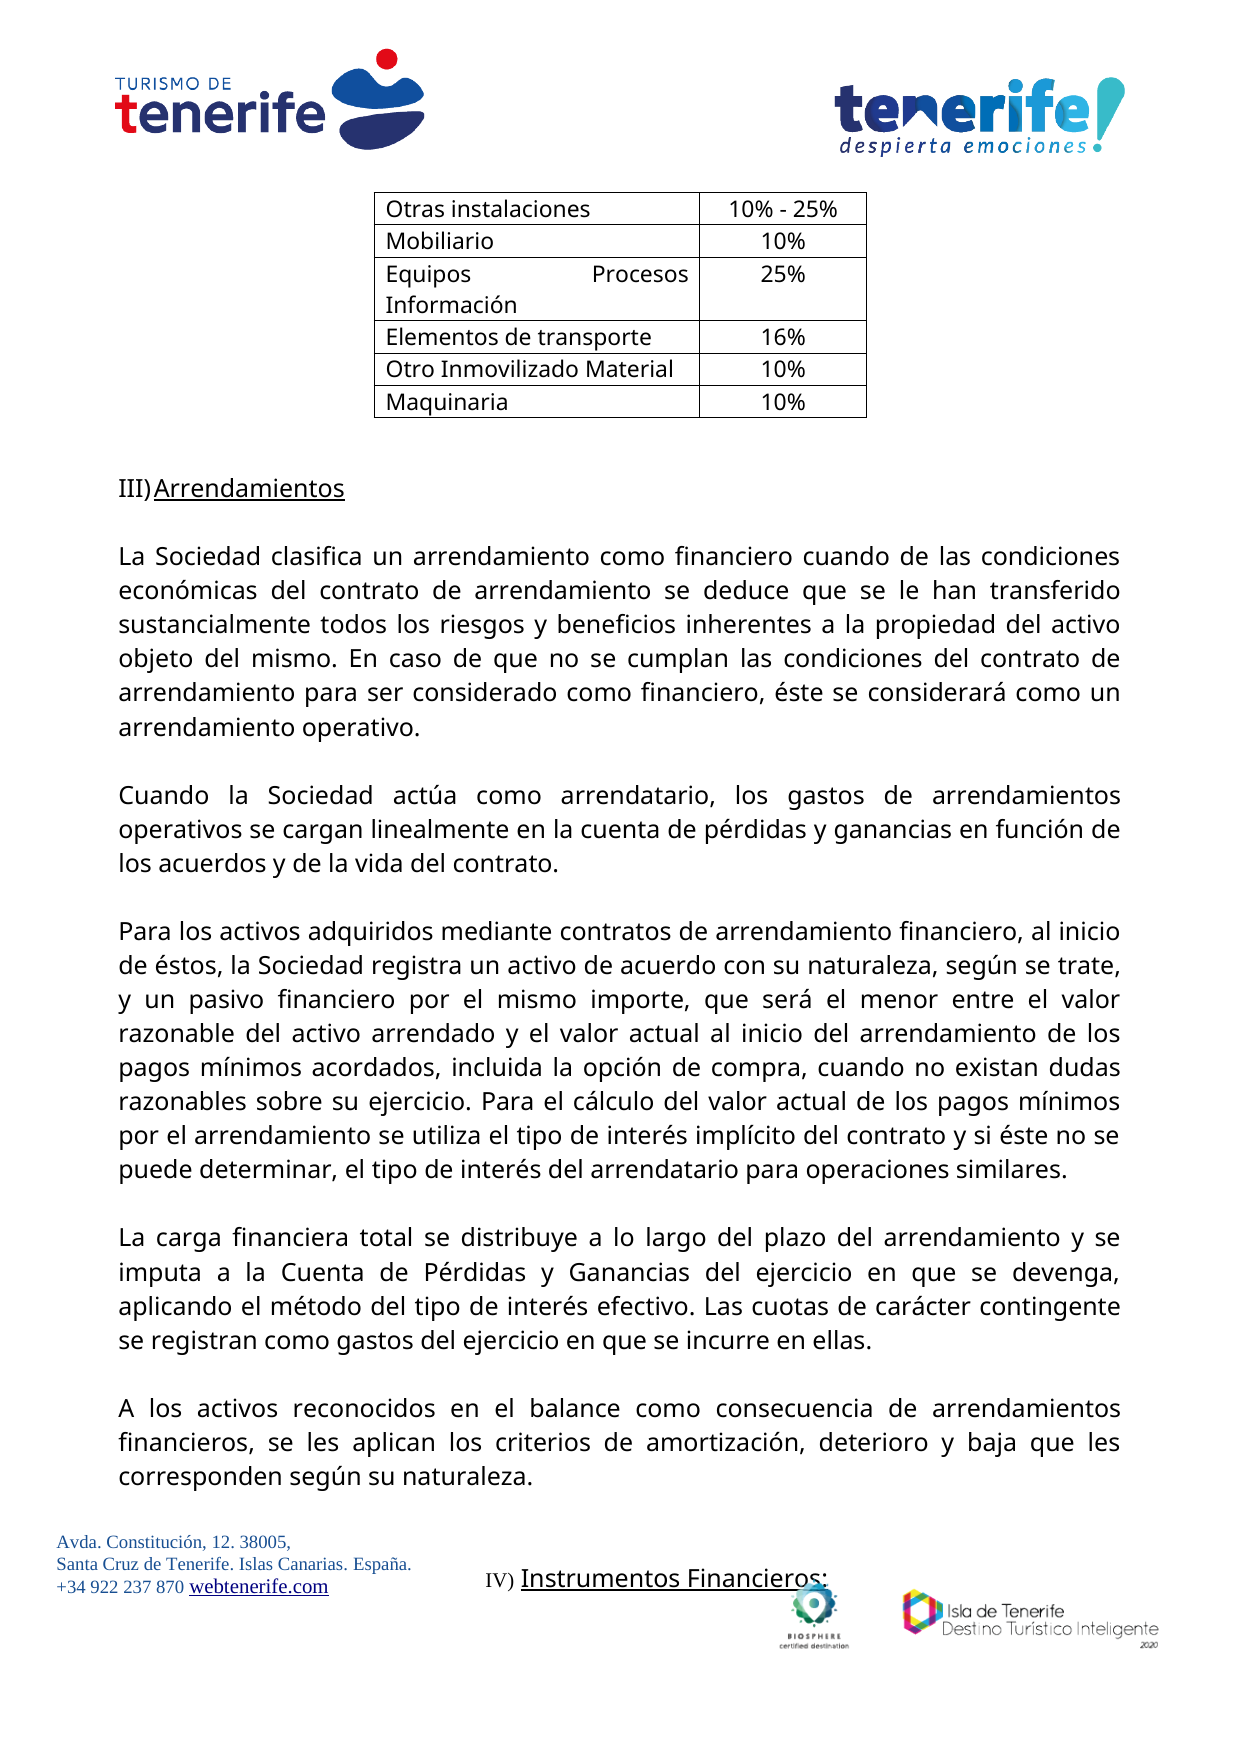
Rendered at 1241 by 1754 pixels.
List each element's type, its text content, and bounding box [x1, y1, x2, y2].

table_cell 25% [700, 258, 866, 320]
text Para los activos adquiridos mediante contratos de arrendamiento financiero, al inicio de éstos, la Sociedad registra un activo de acuerdo con su naturaleza, según se trate, y un pasivo financiero por el mismo importe, que será el menor entre el valor razonable del activo arrendado y el valor actual al inicio del arrendamiento de los pagos mínimos acordados, incluida la opción de compra, cuando no existan dudas razonables sobre su ejercicio. Para el cálculo del valor actual de los pagos mínimos por el arrendamiento se utiliza el tipo de interés implícito del contrato y si éste no se puede determinar, el tipo de interés del arrendatario para operaciones similares. [118, 913, 1122, 1186]
text La carga financiera total se distribuye a lo largo del plazo del arrendamiento y se imputa a la Cuenta de Pérdidas y Ganancias del ejercicio en que se devenga, aplicando el método del tipo de interés efectivo. Las cuotas de carácter contingente se registran como gastos del ejercicio en que se incurre en ellas. [118, 1220, 1122, 1356]
text A los activos reconocidos en el balance como consecuencia de arrendamientos financieros, se les aplican los criterios de amortización, deterioro y baja que les corresponden según su naturaleza. [118, 1390, 1122, 1493]
list Instrumentos Financieros: [485, 1561, 1122, 1595]
table_cell Maquinaria [375, 386, 699, 417]
table_cell Otro Inmovilizado Material [375, 354, 699, 385]
table_cell Elementos de transporte [375, 321, 699, 352]
list Arrendamientos [118, 471, 1122, 505]
table_cell 16% [700, 321, 866, 352]
text La Sociedad clasifica un arrendamiento como financiero cuando de las condiciones económicas del contrato de arrendamiento se deduce que se le han transferido sustancialmente todos los riesgos y beneficios inherentes a la propiedad del activo objeto del mismo. En caso de que no se cumplan las condiciones del contrato de arrendamiento para ser considerado como financiero, éste se considerará como un arrendamiento operativo. [118, 539, 1122, 743]
table_cell Equipos Procesos Información [375, 258, 699, 320]
table_cell 10% [700, 225, 866, 257]
table_cell 10% [700, 386, 866, 417]
table_cell Otras instalaciones [375, 193, 699, 224]
table_cell Mobiliario [375, 225, 699, 257]
text Cuando la Sociedad actúa como arrendatario, los gastos de arrendamientos operativos se cargan linealmente en la cuenta de pérdidas y ganancias en función de los acuerdos y de la vida del contrato. [118, 777, 1122, 879]
table_cell 10% - 25% [700, 193, 866, 224]
table_cell 10% [700, 354, 866, 385]
